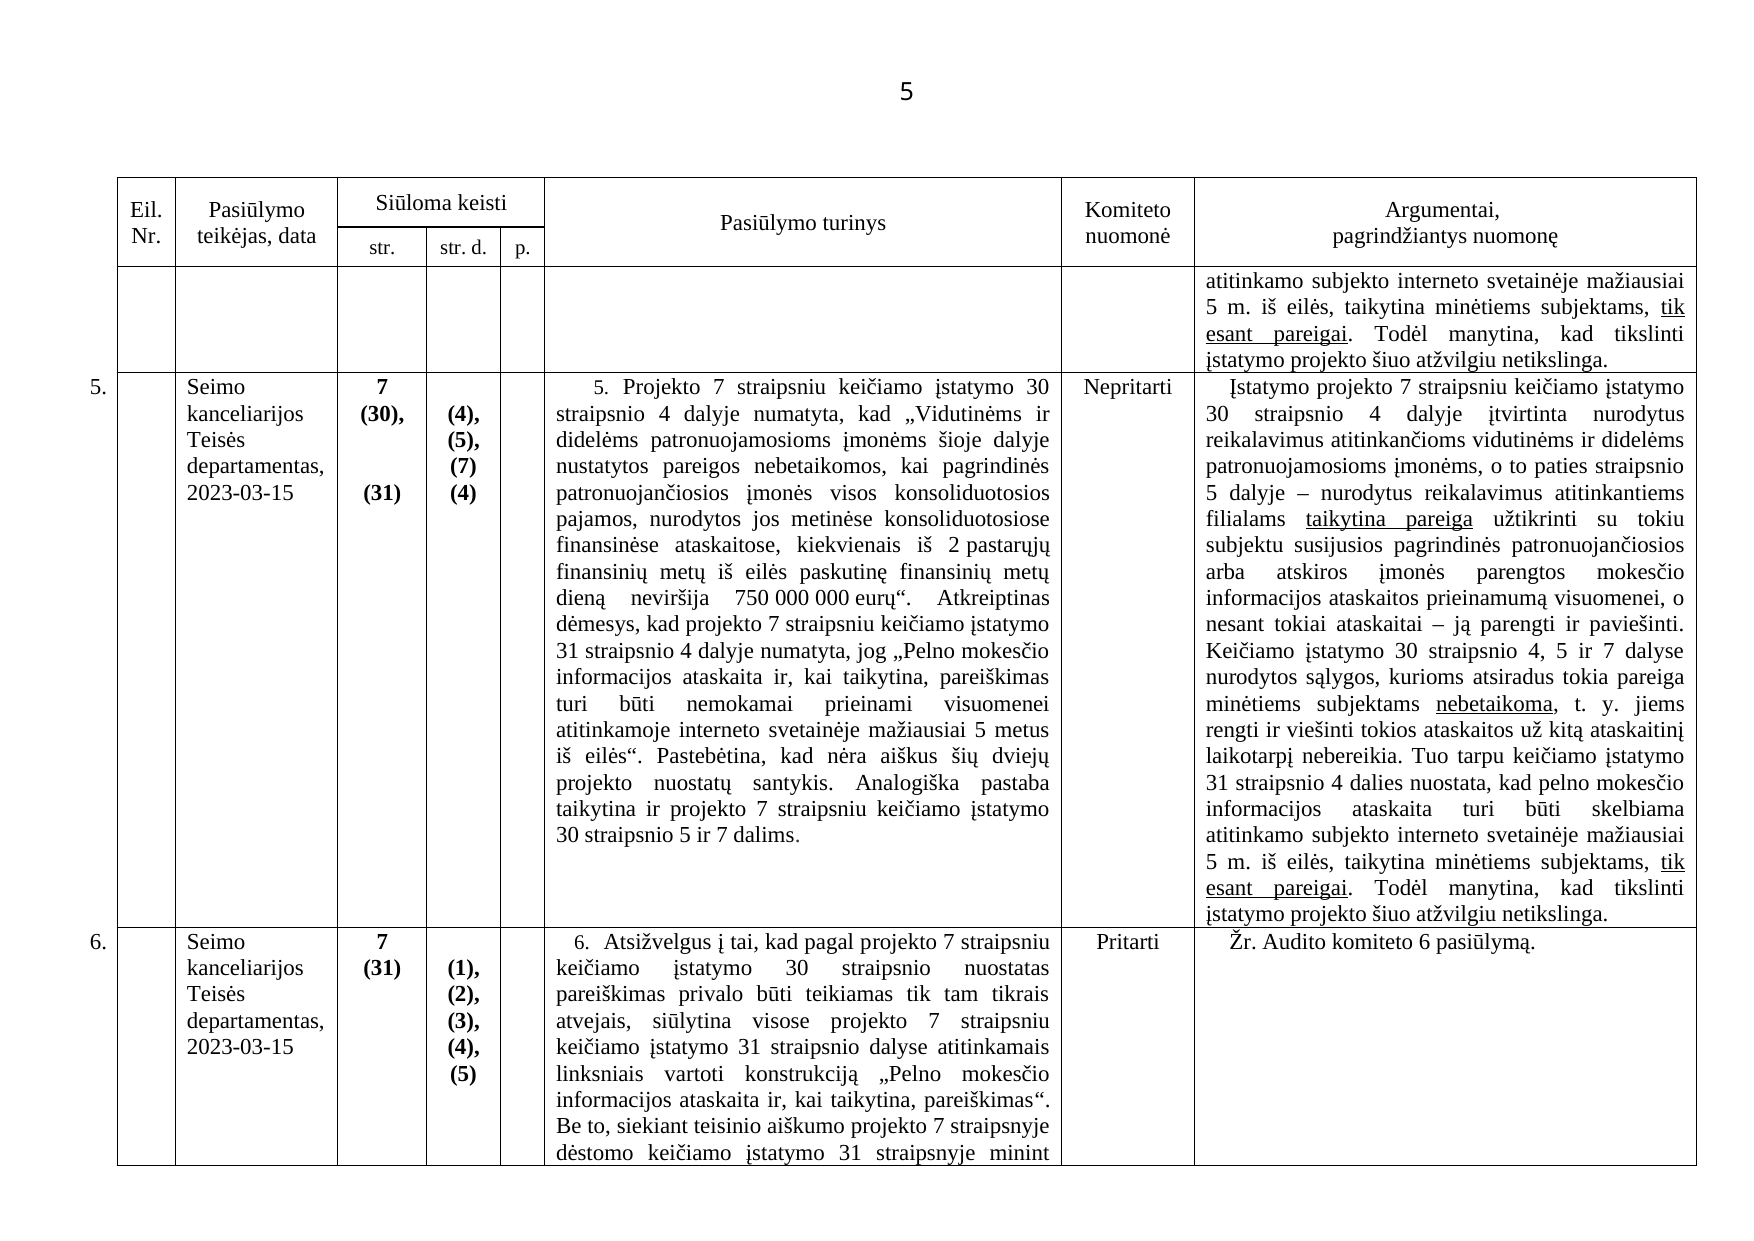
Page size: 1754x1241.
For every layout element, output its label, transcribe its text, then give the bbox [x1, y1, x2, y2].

table_cell Atsižvelgus į tai, kad pagal projekto 7 straipsniu keičiamo įstatymo 30 straipsnio nuostatas pareiškimas privalo būti teikiamas tik tam tikrais atvejais, siūlytina visose projekto 7 straipsniu keičiamo įstatymo 31 straipsnio dalyse atitinkamais linksniais vartoti konstrukciją „Pelno mokesčio informacijos ataskaita ir, kai taikytina, pareiškimas“. Be to, siekiant teisinio aiškumo projekto 7 straipsnyje dėstomo keičiamo įstatymo 31 straipsnyje minint [545, 928, 1061, 1165]
table_cell Projekto 7 straipsniu keičiamo įstatymo 30 straipsnio 4 dalyje numatyta, kad „Vidutinėms ir didelėms patronuojamosioms įmonėms šioje dalyje nustatytos pareigos nebetaikomos, kai pagrindinės patronuojančiosios įmonės visos konsoliduotosios pajamos, nurodytos jos metinėse konsoliduotosiose finansinėse ataskaitose, kiekvienais iš 2 pastarųjų finansinių metų iš eilės paskutinę finansinių metų dieną neviršija 750 000 000 eurų“. Atkreiptinas dėmesys, kad projekto 7 straipsniu keičiamo įstatymo 31 straipsnio 4 dalyje numatyta, jog „Pelno mokesčio informacijos ataskaita ir, kai taikytina, pareiškimas turi būti nemokamai prieinami visuomenei atitinkamoje interneto svetainėje mažiausiai 5 metus iš eilės“. Pastebėtina, kad nėra aiškus šių dviejų projekto nuostatų santykis. Analogiška pastaba taikytina ir projekto 7 straipsniu keičiamo įstatymo 30 straipsnio 5 ir 7 dalims. [545, 373, 1061, 927]
table_cell atitinkamo subjekto interneto svetainėje mažiausiai 5 m. iš eilės, taikytina minėtiems subjektams, tik esant pareigai. Todėl manytina, kad tikslinti įstatymo projekto šiuo atžvilgiu netikslinga. [1195, 267, 1696, 372]
table_cell str. d. [427, 228, 500, 266]
table_cell Nepritarti [1062, 373, 1194, 927]
table_cell [501, 928, 544, 1165]
table_cell [338, 267, 426, 372]
table_cell 7 (31) [338, 928, 426, 1165]
table_cell Seimo kanceliarijos Teisės departamentas, 2023-03-15 [176, 928, 337, 1165]
table_cell [501, 267, 544, 372]
table_cell [1062, 267, 1194, 372]
table_cell (4), (5), (7) (4) [427, 373, 500, 927]
table_cell Įstatymo projekto 7 straipsniu keičiamo įstatymo 30 straipsnio 4 dalyje įtvirtinta nurodytus reikalavimus atitinkančioms vidutinėms ir didelėms patronuojamosioms įmonėms, o to paties straipsnio 5 dalyje – nurodytus reikalavimus atitinkantiems filialams taikytina pareiga užtikrinti su tokiu subjektu susijusios pagrindinės patronuojančiosios arba atskiros įmonės parengtos mokesčio informacijos ataskaitos prieinamumą visuomenei, o nesant tokiai ataskaitai – ją parengti ir paviešinti. Keičiamo įstatymo 30 straipsnio 4, 5 ir 7 dalyse nurodytos sąlygos, kurioms atsiradus tokia pareiga minėtiems subjektams nebetaikoma, t. y. jiems rengti ir viešinti tokios ataskaitos už kitą ataskaitinį laikotarpį nebereikia. Tuo tarpu keičiamo įstatymo 31 straipsnio 4 dalies nuostata, kad pelno mokesčio informacijos ataskaita turi būti skelbiama atitinkamo subjekto interneto svetainėje mažiausiai 5 m. iš eilės, taikytina minėtiems subjektams, tik esant pareigai. Todėl manytina, kad tikslinti įstatymo projekto šiuo atžvilgiu netikslinga. [1195, 373, 1696, 927]
table_cell (1), (2), (3), (4), (5) [427, 928, 500, 1165]
table_header Komiteto nuomonė [1062, 178, 1194, 266]
table_cell str. [338, 228, 426, 266]
table_cell p. [501, 228, 544, 266]
table_header Eil. Nr. [118, 178, 175, 266]
table_header Pasiūlymo teikėjas, data [176, 178, 337, 266]
table_cell [427, 267, 500, 372]
table_cell Žr. Audito komiteto 6 pasiūlymą. [1195, 928, 1696, 1165]
table_cell 7 (30), (31) [338, 373, 426, 927]
table_cell [118, 373, 175, 927]
table_cell Seimo kanceliarijos Teisės departamentas, 2023-03-15 [176, 373, 337, 927]
table_cell [545, 267, 1061, 372]
table_cell [501, 373, 544, 927]
table_cell [118, 928, 175, 1165]
table_cell Pritarti [1062, 928, 1194, 1165]
table_header Pasiūlymo turinys [545, 178, 1061, 266]
table_cell [176, 267, 337, 372]
table_cell [118, 267, 175, 372]
table_header Siūloma keisti [338, 178, 544, 226]
table_header Argumentai, pagrindžiantys nuomonę [1195, 178, 1696, 266]
